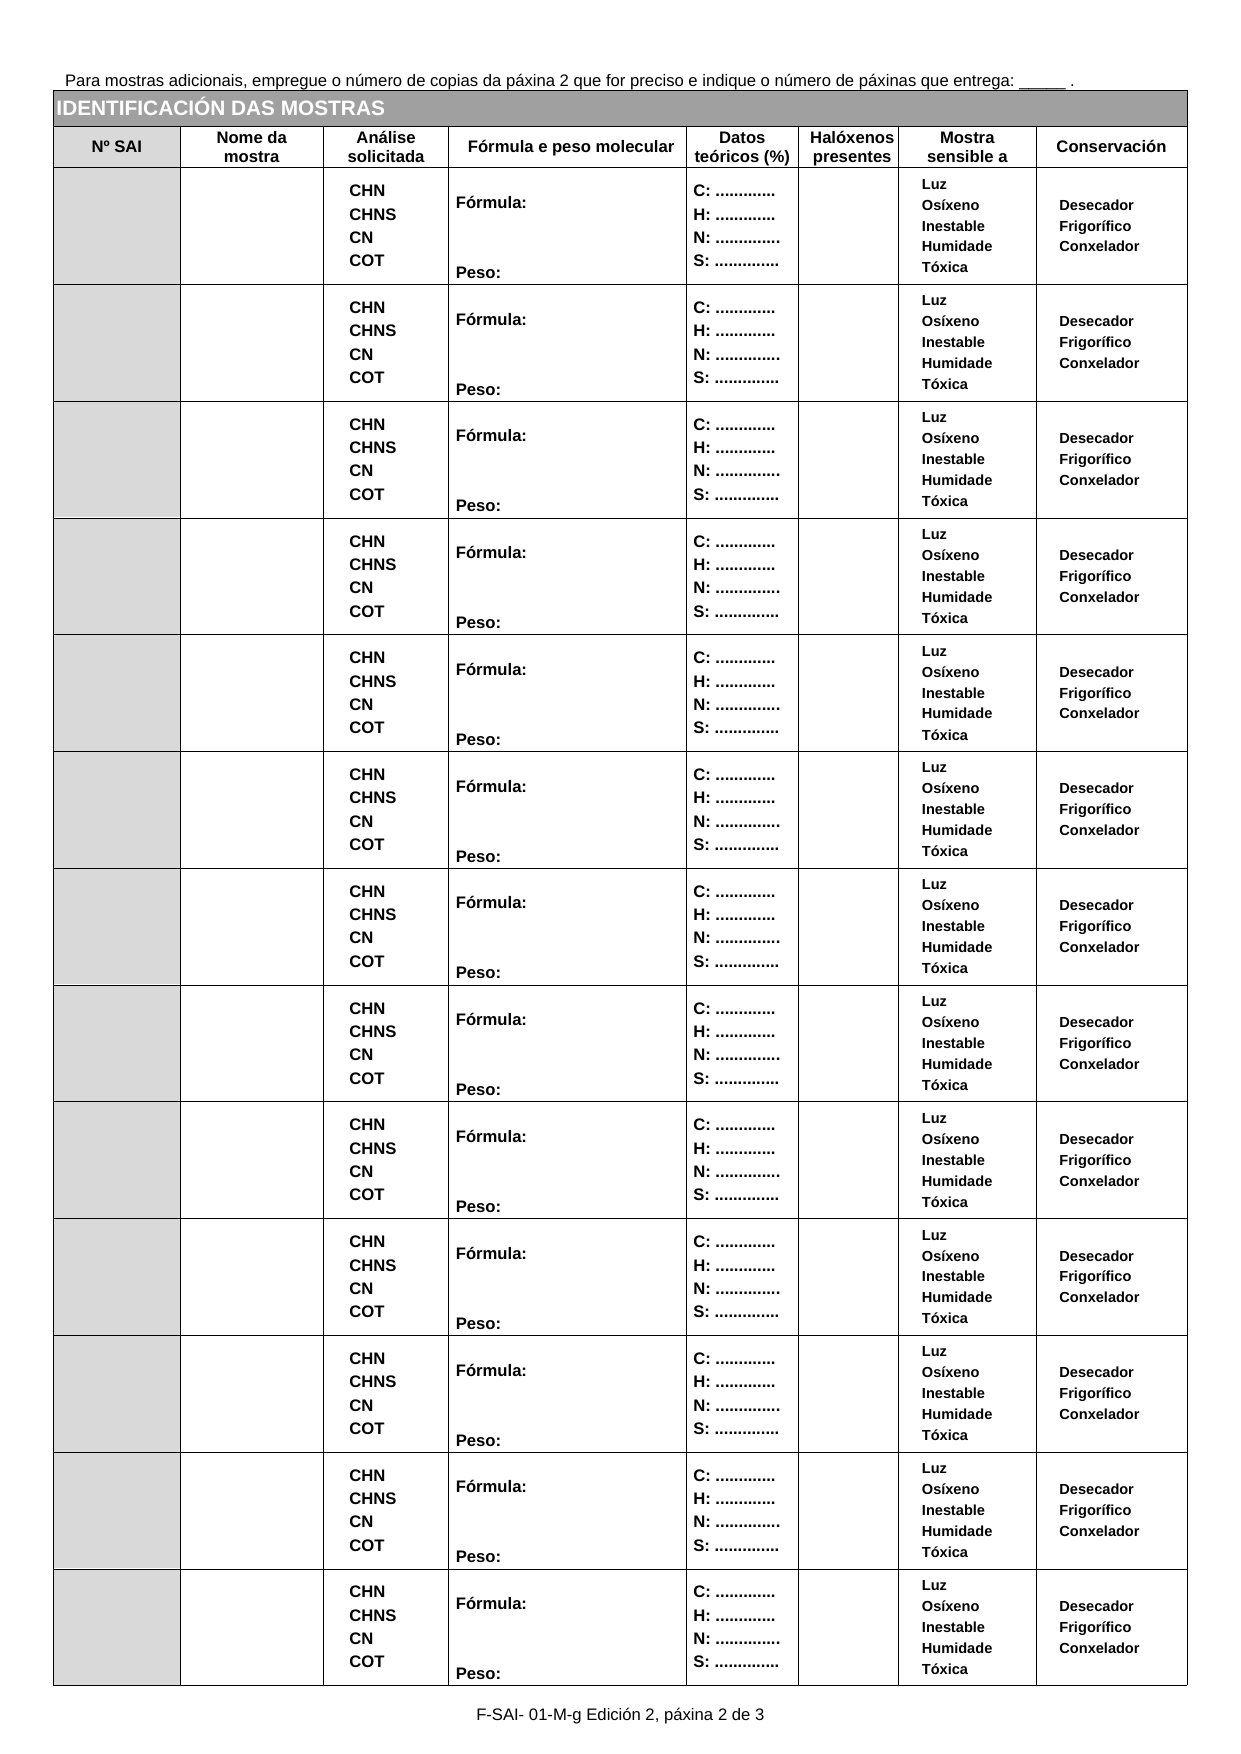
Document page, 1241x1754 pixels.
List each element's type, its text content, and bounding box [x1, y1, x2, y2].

table_cell [54, 635, 180, 751]
table_cell [799, 1570, 898, 1685]
table_header IDENTIFICACIÓN DAS MOSTRAS [54, 91, 1187, 126]
table_cell Desecador Frigorífico Conxelador [1037, 869, 1187, 984]
table_cell Fórmula: Peso: [449, 752, 686, 868]
table_cell Desecador Frigorífico Conxelador [1037, 986, 1187, 1101]
table_cell Desecador Frigorífico Conxelador [1037, 519, 1187, 634]
table_cell [181, 168, 323, 284]
table_cell Fórmula: Peso: [449, 869, 686, 984]
table_cell [181, 635, 323, 751]
table_cell CHN CHNS CN COT [324, 1336, 448, 1452]
table_cell Fórmula: Peso: [449, 1336, 686, 1452]
table_cell Luz Osíxeno Inestable Humidade Tóxica [899, 285, 1036, 401]
table_cell Desecador Frigorífico Conxelador [1037, 1570, 1187, 1685]
table_cell CHN CHNS CN COT [324, 1102, 448, 1218]
table_cell [181, 402, 323, 517]
table_cell [54, 752, 180, 868]
table_cell Luz Osíxeno Inestable Humidade Tóxica [899, 519, 1036, 634]
table_cell Análise solicitada [324, 127, 448, 167]
table_cell CHN CHNS CN COT [324, 752, 448, 868]
table_cell C: ............. H: ............. N: .............. S: .............. [687, 285, 798, 401]
table_cell [181, 1336, 323, 1452]
table_cell [799, 1336, 898, 1452]
table_cell CHN CHNS CN COT [324, 1570, 448, 1685]
table_cell [181, 986, 323, 1101]
table_cell Fórmula: Peso: [449, 1453, 686, 1568]
table_cell Nº SAI [54, 127, 180, 167]
table_cell [799, 752, 898, 868]
table_cell [799, 1102, 898, 1218]
table_cell CHN CHNS CN COT [324, 285, 448, 401]
table_cell C: ............. H: ............. N: .............. S: .............. [687, 1570, 798, 1685]
table_cell CHN CHNS CN COT [324, 402, 448, 517]
table_cell [181, 1453, 323, 1568]
table_cell [799, 869, 898, 984]
table_cell Luz Osíxeno Inestable Humidade Tóxica [899, 1102, 1036, 1218]
table_cell Desecador Frigorífico Conxelador [1037, 752, 1187, 868]
table_cell Fórmula: Peso: [449, 285, 686, 401]
table_cell CHN CHNS CN COT [324, 986, 448, 1101]
table_cell C: ............. H: ............. N: .............. S: .............. [687, 1453, 798, 1568]
table_cell CHN CHNS CN COT [324, 1453, 448, 1568]
table_cell [181, 519, 323, 634]
table_cell [54, 1336, 180, 1452]
table_cell Luz Osíxeno Inestable Humidade Tóxica [899, 1336, 1036, 1452]
table_cell CHN CHNS CN COT [324, 1219, 448, 1335]
table_cell [181, 1570, 323, 1685]
table_cell Fórmula: Peso: [449, 986, 686, 1101]
table_cell [799, 168, 898, 284]
table_cell CHN CHNS CN COT [324, 635, 448, 751]
table_cell C: ............. H: ............. N: .............. S: .............. [687, 986, 798, 1101]
table_cell Fórmula: Peso: [449, 168, 686, 284]
table_cell C: ............. H: ............. N: .............. S: .............. [687, 519, 798, 634]
table_cell Luz Osíxeno Inestable Humidade Tóxica [899, 402, 1036, 517]
table_cell Desecador Frigorífico Conxelador [1037, 635, 1187, 751]
table_cell [181, 1219, 323, 1335]
table_cell Desecador Frigorífico Conxelador [1037, 1336, 1187, 1452]
table_cell Desecador Frigorífico Conxelador [1037, 285, 1187, 401]
table_cell CHN CHNS CN COT [324, 869, 448, 984]
table_cell Fórmula: Peso: [449, 1219, 686, 1335]
table_cell Desecador Frigorífico Conxelador [1037, 1219, 1187, 1335]
table_cell C: ............. H: ............. N: .............. S: .............. [687, 635, 798, 751]
table_cell C: ............. H: ............. N: .............. S: .............. [687, 752, 798, 868]
table_cell C: ............. H: ............. N: .............. S: .............. [687, 869, 798, 984]
table_cell Luz Osíxeno Inestable Humidade Tóxica [899, 635, 1036, 751]
table_cell [54, 402, 180, 517]
table_cell [799, 986, 898, 1101]
table_cell Fórmula: Peso: [449, 635, 686, 751]
table_cell [54, 1453, 180, 1568]
table_cell Luz Osíxeno Inestable Humidade Tóxica [899, 752, 1036, 868]
table_cell Desecador Frigorífico Conxelador [1037, 168, 1187, 284]
table_cell [54, 519, 180, 634]
table_cell [54, 1102, 180, 1218]
table_cell [54, 168, 180, 284]
table_cell Luz Osíxeno Inestable Humidade Tóxica [899, 1219, 1036, 1335]
table_cell Desecador Frigorífico Conxelador [1037, 1453, 1187, 1568]
table_cell Fórmula e peso molecular [449, 127, 686, 167]
table_cell [799, 519, 898, 634]
table_cell C: ............. H: ............. N: .............. S: .............. [687, 402, 798, 517]
text Para mostras adicionais, empregue o número de copias da páxina 2 que for preciso e indique o número de páxinas que entrega: _____ . [65, 71, 1175, 90]
table_cell Fórmula: Peso: [449, 519, 686, 634]
table_cell [54, 986, 180, 1101]
table_cell [54, 285, 180, 401]
table_cell C: ............. H: ............. N: .............. S: .............. [687, 1219, 798, 1335]
table_cell [181, 285, 323, 401]
table_cell [799, 402, 898, 517]
table_cell C: ............. H: ............. N: .............. S: .............. [687, 1336, 798, 1452]
table_cell [799, 1453, 898, 1568]
table_cell C: ............. H: ............. N: .............. S: .............. [687, 168, 798, 284]
table_cell C: ............. H: ............. N: .............. S: .............. [687, 1102, 798, 1218]
table_cell CHN CHNS CN COT [324, 168, 448, 284]
table_cell [799, 1219, 898, 1335]
table_cell [799, 635, 898, 751]
table_cell [54, 1570, 180, 1685]
table_cell Fórmula: Peso: [449, 1570, 686, 1685]
table_cell [181, 869, 323, 984]
table_cell Fórmula: Peso: [449, 402, 686, 517]
table_cell Desecador Frigorífico Conxelador [1037, 402, 1187, 517]
table_cell Mostra sensible a [899, 127, 1036, 167]
table_cell Luz Osíxeno Inestable Humidade Tóxica [899, 1570, 1036, 1685]
table_cell Luz Osíxeno Inestable Humidade Tóxica [899, 869, 1036, 984]
table_cell Conservación [1037, 127, 1187, 167]
table_cell Luz Osíxeno Inestable Humidade Tóxica [899, 1453, 1036, 1568]
table_cell [181, 752, 323, 868]
table_cell Luz Osíxeno Inestable Humidade Tóxica [899, 986, 1036, 1101]
table_cell Nome da mostra [181, 127, 323, 167]
table_cell [54, 869, 180, 984]
table_cell [181, 1102, 323, 1218]
table_cell Luz Osíxeno Inestable Humidade Tóxica [899, 168, 1036, 284]
table_cell Halóxenos presentes [799, 127, 898, 167]
table_cell CHN CHNS CN COT [324, 519, 448, 634]
table_cell Desecador Frigorífico Conxelador [1037, 1102, 1187, 1218]
table_cell Fórmula: Peso: [449, 1102, 686, 1218]
table_cell [54, 1219, 180, 1335]
table_cell [799, 285, 898, 401]
table_cell Datos teóricos (%) [687, 127, 798, 167]
